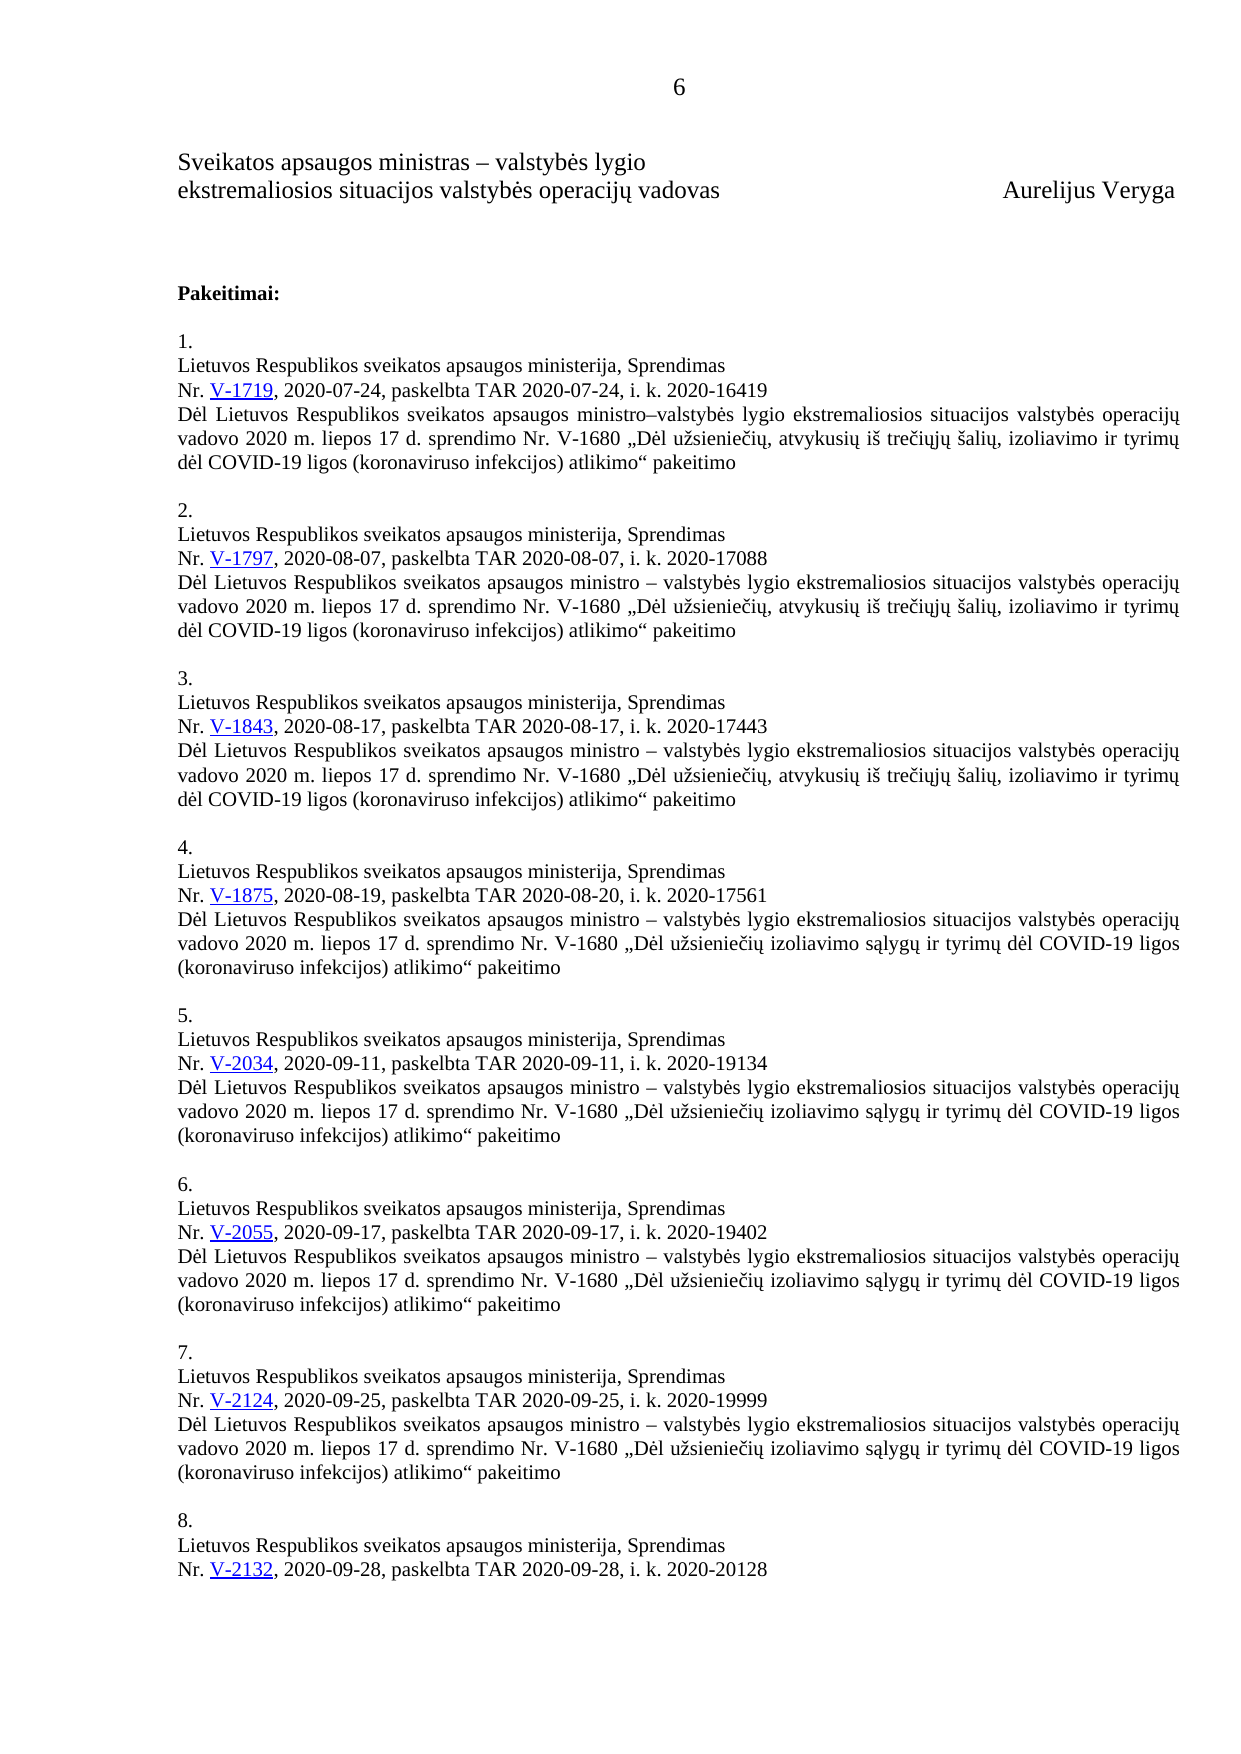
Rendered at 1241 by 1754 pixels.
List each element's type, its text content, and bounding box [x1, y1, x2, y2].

text Lietuvos Respublikos sveikatos apsaugos ministerija, Sprendimas [177, 1364, 1181, 1388]
text Dėl Lietuvos Respublikos sveikatos apsaugos ministro – valstybės lygio ekstremaliosios situacijos valstybės operacijų vadovo 2020 m. liepos 17 d. sprendimo Nr. V-1680 „Dėl užsieniečių, atvykusių iš trečiųjų šalių, izoliavimo ir tyrimų dėl COVID-19 ligos (koronaviruso infekcijos) atlikimo“ pakeitimo [177, 570, 1181, 642]
text Dėl Lietuvos Respublikos sveikatos apsaugos ministro – valstybės lygio ekstremaliosios situacijos valstybės operacijų vadovo 2020 m. liepos 17 d. sprendimo Nr. V-1680 „Dėl užsieniečių izoliavimo sąlygų ir tyrimų dėl COVID-19 ligos (koronaviruso infekcijos) atlikimo“ pakeitimo [177, 907, 1181, 979]
text Nr. V-2055, 2020-09-17, paskelbta TAR 2020-09-17, i. k. 2020-19402 [177, 1220, 1181, 1244]
text Lietuvos Respublikos sveikatos apsaugos ministerija, Sprendimas [177, 1027, 1181, 1051]
text Pakeitimai: [177, 281, 1181, 305]
text Nr. V-2132, 2020-09-28, paskelbta TAR 2020-09-28, i. k. 2020-20128 [177, 1557, 1181, 1581]
text Lietuvos Respublikos sveikatos apsaugos ministerija, Sprendimas [177, 522, 1181, 546]
text Sveikatos apsaugos ministras – valstybės lygio [177, 147, 1181, 176]
text Dėl Lietuvos Respublikos sveikatos apsaugos ministro–valstybės lygio ekstremaliosios situacijos valstybės operacijų vadovo 2020 m. liepos 17 d. sprendimo Nr. V-1680 „Dėl užsieniečių, atvykusių iš trečiųjų šalių, izoliavimo ir tyrimų dėl COVID-19 ligos (koronaviruso infekcijos) atlikimo“ pakeitimo [177, 402, 1181, 474]
text 8. [177, 1508, 1181, 1532]
text 4. [177, 835, 1181, 859]
text 3. [177, 666, 1181, 690]
text 5. [177, 1003, 1181, 1027]
text Nr. V-1719, 2020-07-24, paskelbta TAR 2020-07-24, i. k. 2020-16419 [177, 377, 1181, 402]
text 2. [177, 498, 1181, 522]
text Lietuvos Respublikos sveikatos apsaugos ministerija, Sprendimas [177, 353, 1181, 377]
text ekstremaliosios situacijos valstybės operacijų vadovas Aurelijus Veryga [177, 176, 1181, 204]
text Dėl Lietuvos Respublikos sveikatos apsaugos ministro – valstybės lygio ekstremaliosios situacijos valstybės operacijų vadovo 2020 m. liepos 17 d. sprendimo Nr. V-1680 „Dėl užsieniečių, atvykusių iš trečiųjų šalių, izoliavimo ir tyrimų dėl COVID-19 ligos (koronaviruso infekcijos) atlikimo“ pakeitimo [177, 738, 1181, 811]
text Nr. V-1843, 2020-08-17, paskelbta TAR 2020-08-17, i. k. 2020-17443 [177, 714, 1181, 738]
text Dėl Lietuvos Respublikos sveikatos apsaugos ministro – valstybės lygio ekstremaliosios situacijos valstybės operacijų vadovo 2020 m. liepos 17 d. sprendimo Nr. V-1680 „Dėl užsieniečių izoliavimo sąlygų ir tyrimų dėl COVID-19 ligos (koronaviruso infekcijos) atlikimo“ pakeitimo [177, 1244, 1181, 1316]
text Dėl Lietuvos Respublikos sveikatos apsaugos ministro – valstybės lygio ekstremaliosios situacijos valstybės operacijų vadovo 2020 m. liepos 17 d. sprendimo Nr. V-1680 „Dėl užsieniečių izoliavimo sąlygų ir tyrimų dėl COVID-19 ligos (koronaviruso infekcijos) atlikimo“ pakeitimo [177, 1075, 1181, 1147]
text 1. [177, 329, 1181, 353]
text Nr. V-1875, 2020-08-19, paskelbta TAR 2020-08-20, i. k. 2020-17561 [177, 883, 1181, 907]
text Nr. V-1797, 2020-08-07, paskelbta TAR 2020-08-07, i. k. 2020-17088 [177, 546, 1181, 570]
text Nr. V-2034, 2020-09-11, paskelbta TAR 2020-09-11, i. k. 2020-19134 [177, 1051, 1181, 1075]
text Dėl Lietuvos Respublikos sveikatos apsaugos ministro – valstybės lygio ekstremaliosios situacijos valstybės operacijų vadovo 2020 m. liepos 17 d. sprendimo Nr. V-1680 „Dėl užsieniečių izoliavimo sąlygų ir tyrimų dėl COVID-19 ligos (koronaviruso infekcijos) atlikimo“ pakeitimo [177, 1412, 1181, 1484]
text 7. [177, 1340, 1181, 1364]
text Lietuvos Respublikos sveikatos apsaugos ministerija, Sprendimas [177, 859, 1181, 883]
text Nr. V-2124, 2020-09-25, paskelbta TAR 2020-09-25, i. k. 2020-19999 [177, 1388, 1181, 1412]
text Lietuvos Respublikos sveikatos apsaugos ministerija, Sprendimas [177, 1196, 1181, 1220]
text Lietuvos Respublikos sveikatos apsaugos ministerija, Sprendimas [177, 1532, 1181, 1557]
text Lietuvos Respublikos sveikatos apsaugos ministerija, Sprendimas [177, 690, 1181, 714]
text 6. [177, 1172, 1181, 1196]
